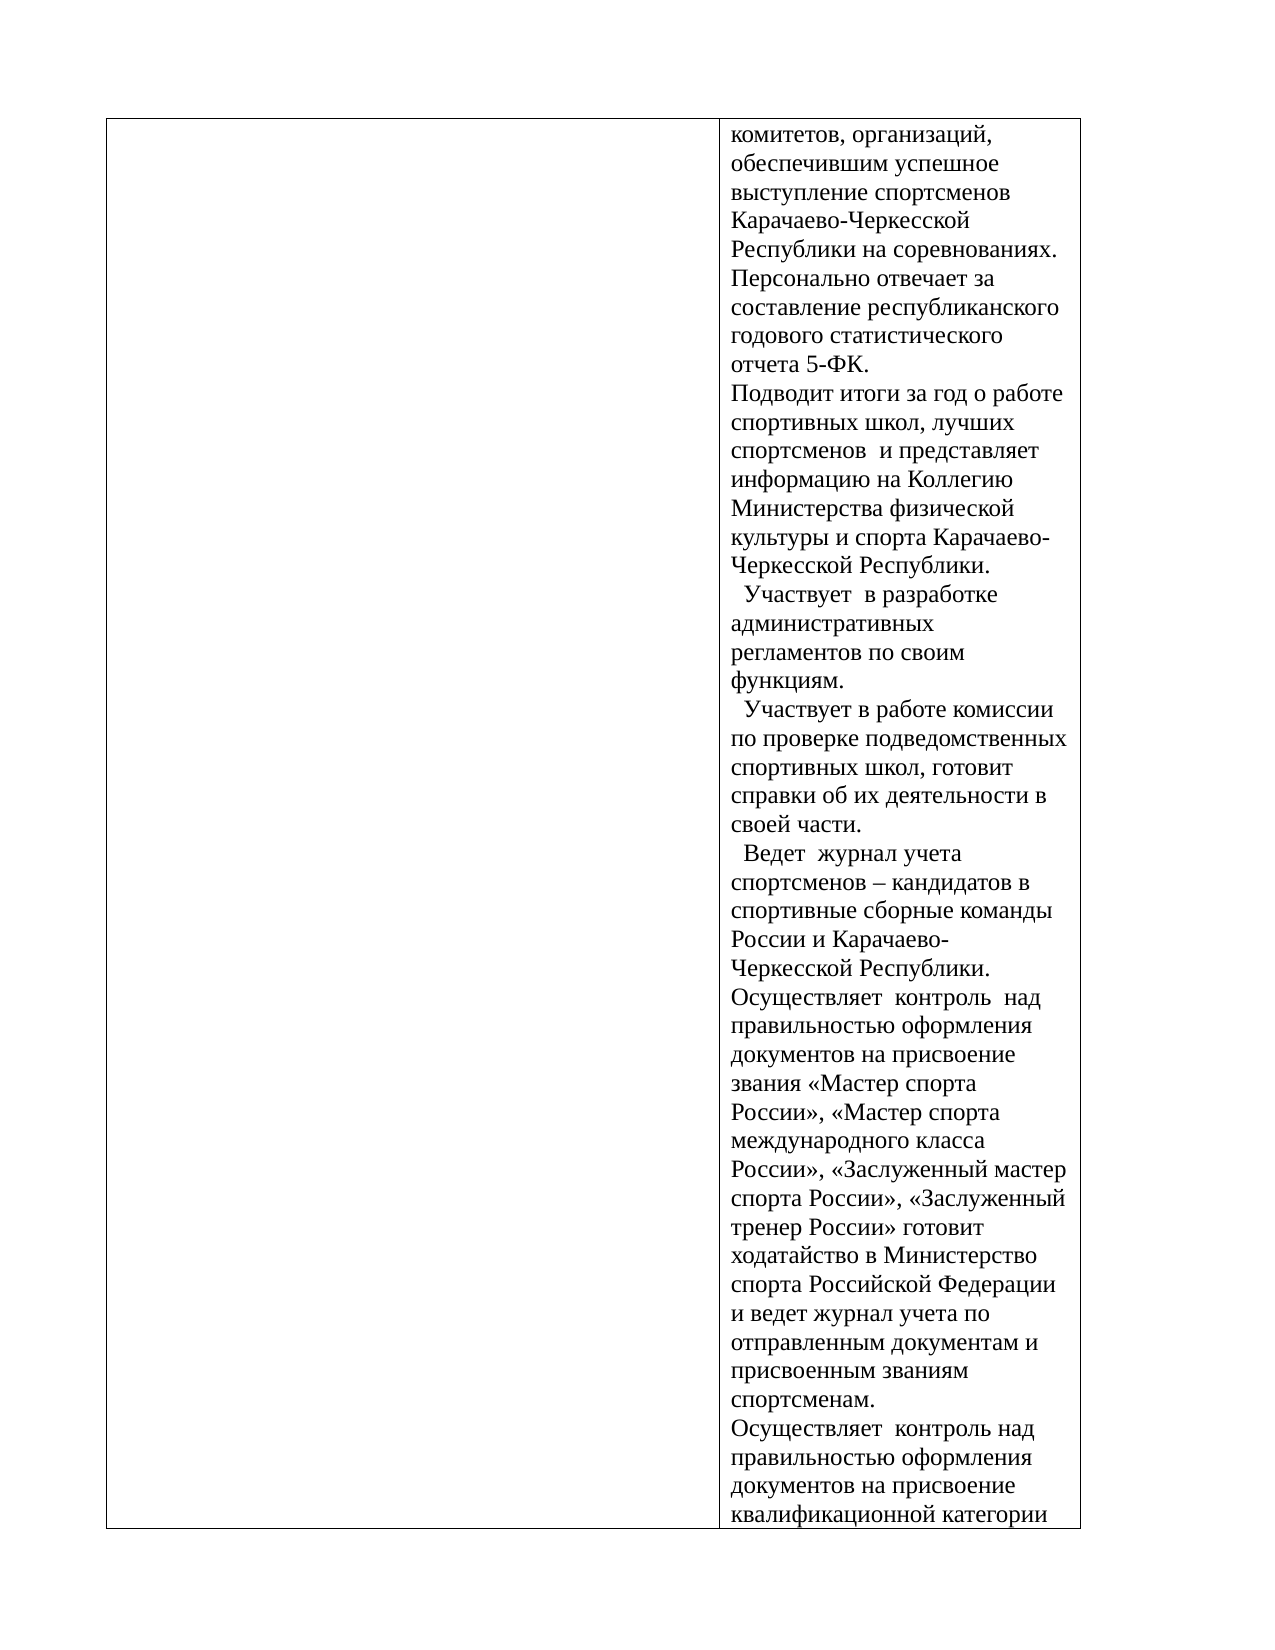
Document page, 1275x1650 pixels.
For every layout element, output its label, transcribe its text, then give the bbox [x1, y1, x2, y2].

table_cell [107, 119, 719, 1528]
table_cell комитетов, организаций, обеспечившим успешное выступление спортсменов Карачаево-Черкесской Республики на соревнованиях. Персонально отвечает за составление республиканского годового статистического отчета 5-ФК. Подводит итоги за год о работе спортивных школ, лучших спортсменов и представляет информацию на Коллегию Министерства физической культуры и спорта Карачаево-Черкесской Республики. Участвует в разработке административных регламентов по своим функциям. Участвует в работе комиссии по проверке подведомственных спортивных школ, готовит справки об их деятельности в своей части. Ведет журнал учета спортсменов – кандидатов в спортивные сборные команды России и Карачаево-Черкесской Республики. Осуществляет контроль над правильностью оформления документов на присвоение звания «Мастер спорта России», «Мастер спорта международного класса России», «Заслуженный мастер спорта России», «Заслуженный тренер России» готовит ходатайство в Министерство спорта Российской Федерации и ведет журнал учета по отправленным документам и присвоенным званиям спортсменам. Осуществляет контроль над правильностью оформления документов на присвоение квалификационной категории [720, 119, 1080, 1528]
